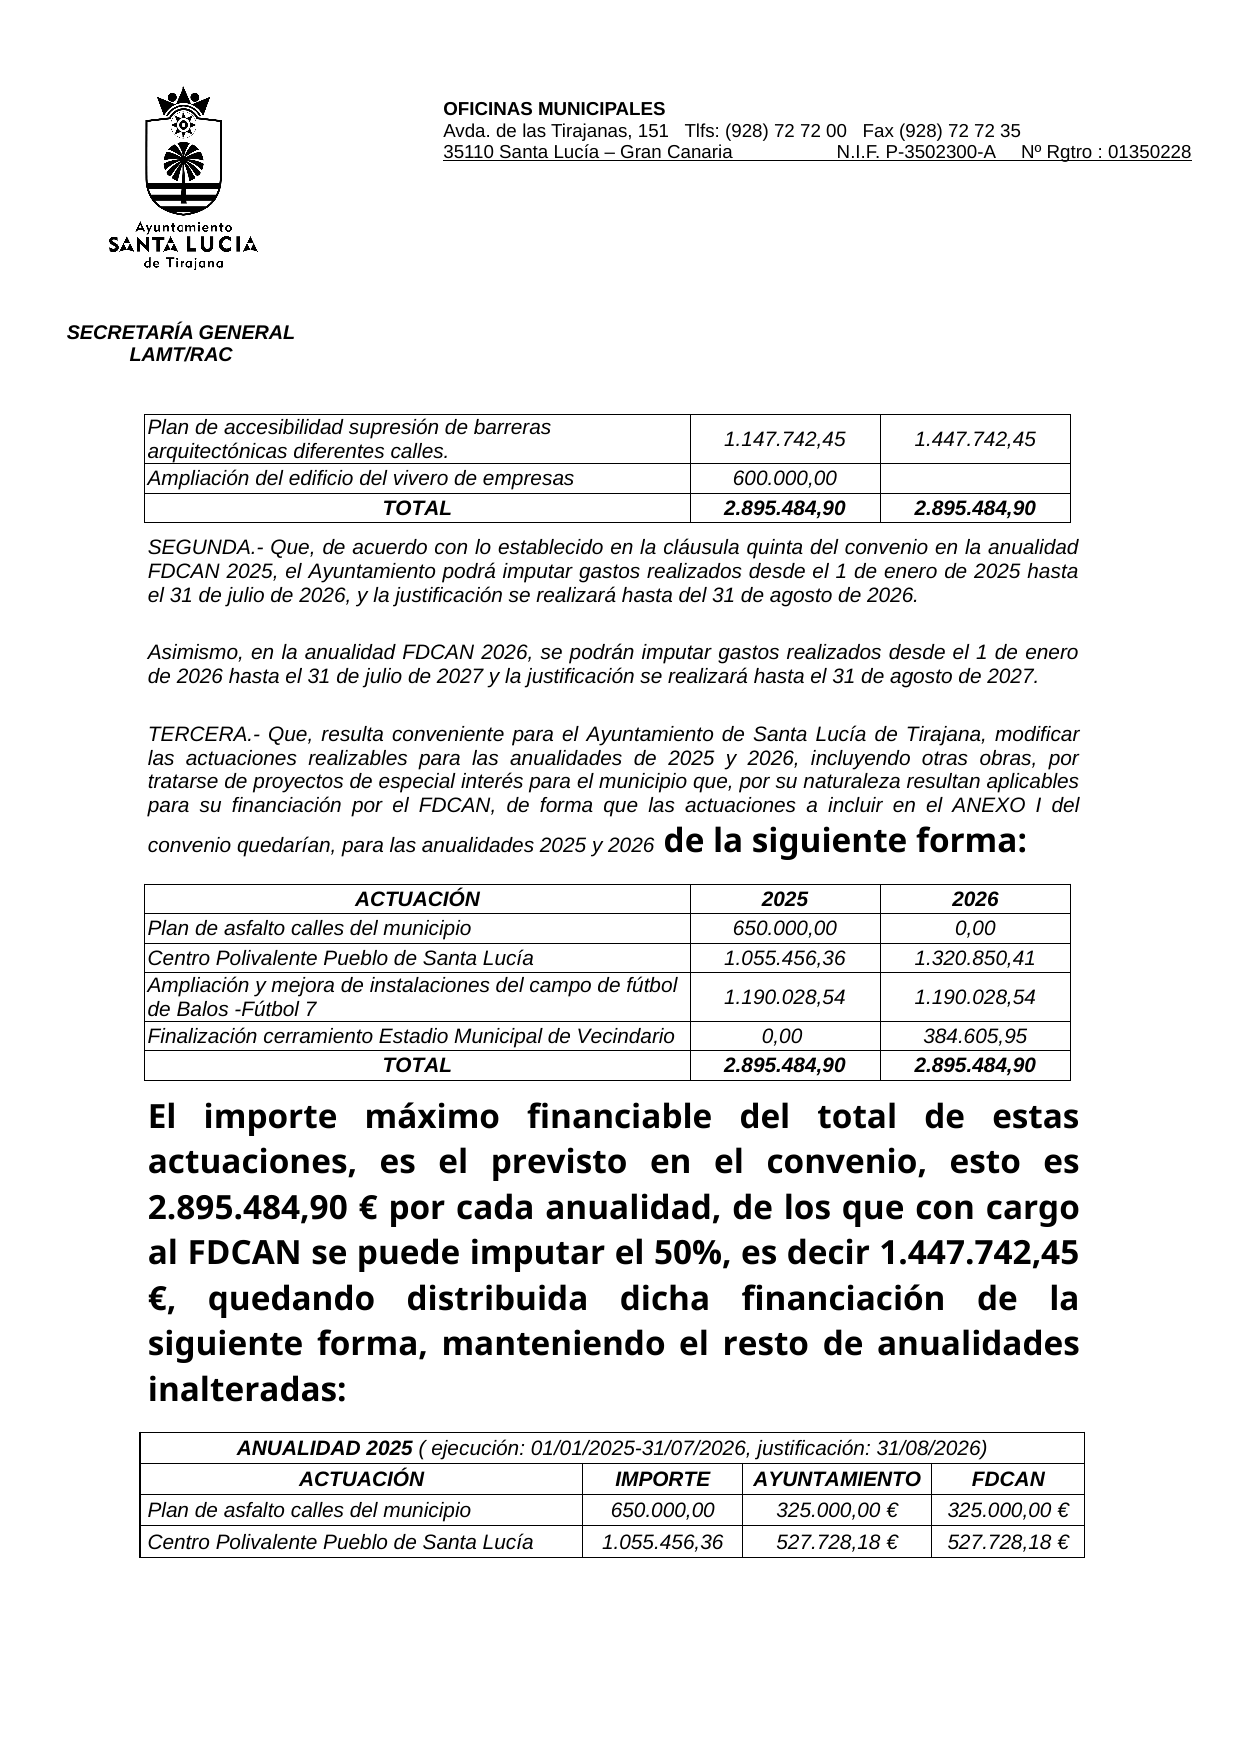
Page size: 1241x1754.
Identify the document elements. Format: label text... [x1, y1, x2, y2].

table_cell ACTUACIÓN [141, 1464, 582, 1494]
table_cell FDCAN [932, 1464, 1084, 1494]
table_cell 527.728,18 € [743, 1526, 931, 1557]
table_cell IMPORTE [583, 1464, 742, 1494]
table_cell 2.895.484,90 [691, 494, 880, 522]
table_cell Plan de accesibilidad supresión de barreras arquitectónicas diferentes calles. [145, 415, 690, 463]
table_cell 1.190.028,54 [881, 973, 1070, 1021]
table_cell 2.895.484,90 [881, 1051, 1070, 1080]
table_header ACTUACIÓN [145, 885, 690, 913]
table_cell Centro Polivalente Pueblo de Santa Lucía [145, 944, 690, 972]
table_cell 1.147.742,45 [691, 415, 880, 463]
table_cell 650.000,00 [583, 1495, 742, 1525]
table_cell Plan de asfalto calles del municipio [145, 914, 690, 943]
table_cell 1.055.456,36 [691, 944, 880, 972]
table_cell 1.320.850,41 [881, 944, 1070, 972]
table_cell 650.000,00 [691, 914, 880, 943]
table_header 2025 [691, 885, 880, 913]
table_cell Ampliación del edificio del vivero de empresas [145, 464, 690, 492]
table_cell 325.000,00 € [932, 1495, 1084, 1525]
table_header 2026 [881, 885, 1070, 913]
table_cell Finalización cerramiento Estadio Municipal de Vecindario [145, 1022, 690, 1050]
table_cell AYUNTAMIENTO [743, 1464, 931, 1494]
table_cell 325.000,00 € [743, 1495, 931, 1525]
table_cell [881, 464, 1070, 492]
text SEGUNDA.- Que, de acuerdo con lo establecido en la cláusula quinta del convenio en la anualidad FDCAN 2025, el Ayuntamiento podrá imputar gastos realizados desde el 1 de enero de 2025 hasta el 31 de julio de 2026, y la justificación se realizará hasta del 31 de agosto de 2026. [148, 535, 1081, 607]
table_cell 2.895.484,90 [691, 1051, 880, 1080]
table_cell TOTAL [145, 1051, 690, 1080]
table_cell 1.447.742,45 [881, 415, 1070, 463]
table_cell 527.728,18 € [932, 1526, 1084, 1557]
text TERCERA.- Que, resulta conveniente para el Ayuntamiento de Santa Lucía de Tirajana, modificar las actuaciones realizables para las anualidades de 2025 y 2026, incluyendo otras obras, por tratarse de proyectos de especial interés para el municipio que, por su naturaleza resultan aplicables para su financiación por el FDCAN, de forma que las actuaciones a incluir en el ANEXO I del convenio quedarían, para las anualidades 2025 y 2026 de la siguiente forma: [148, 721, 1081, 863]
table_cell Plan de asfalto calles del municipio [141, 1495, 582, 1525]
table_header ANUALIDAD 2025 ( ejecución: 01/01/2025-31/07/2026, justificación: 31/08/2026) [141, 1433, 1084, 1463]
table_cell Centro Polivalente Pueblo de Santa Lucía [141, 1526, 582, 1557]
table_cell 600.000,00 [691, 464, 880, 492]
table_cell Ampliación y mejora de instalaciones del campo de fútbol de Balos -Fútbol 7 [145, 973, 690, 1021]
table_cell 1.055.456,36 [583, 1526, 742, 1557]
picture [80, 56, 286, 296]
table_cell TOTAL [145, 494, 690, 522]
table_cell 384.605,95 [881, 1022, 1070, 1050]
table_cell 2.895.484,90 [881, 494, 1070, 522]
text El importe máximo financiable del total de estas actuaciones, es el previsto en el convenio, esto es 2.895.484,90 € por cada anualidad, de los que con cargo al FDCAN se puede imputar el 50%, es decir 1.447.742,45 €, quedando distribuida dicha financiación de la siguiente forma, manteniendo el resto de anualidades inalteradas: [148, 1093, 1081, 1411]
table_cell 0,00 [691, 1022, 880, 1050]
table_cell 0,00 [881, 914, 1070, 943]
text Asimismo, en la anualidad FDCAN 2026, se podrán imputar gastos realizados desde el 1 de enero de 2026 hasta el 31 de julio de 2027 y la justificación se realizará hasta el 31 de agosto de 2027. [148, 640, 1081, 688]
table_cell 1.190.028,54 [691, 973, 880, 1021]
